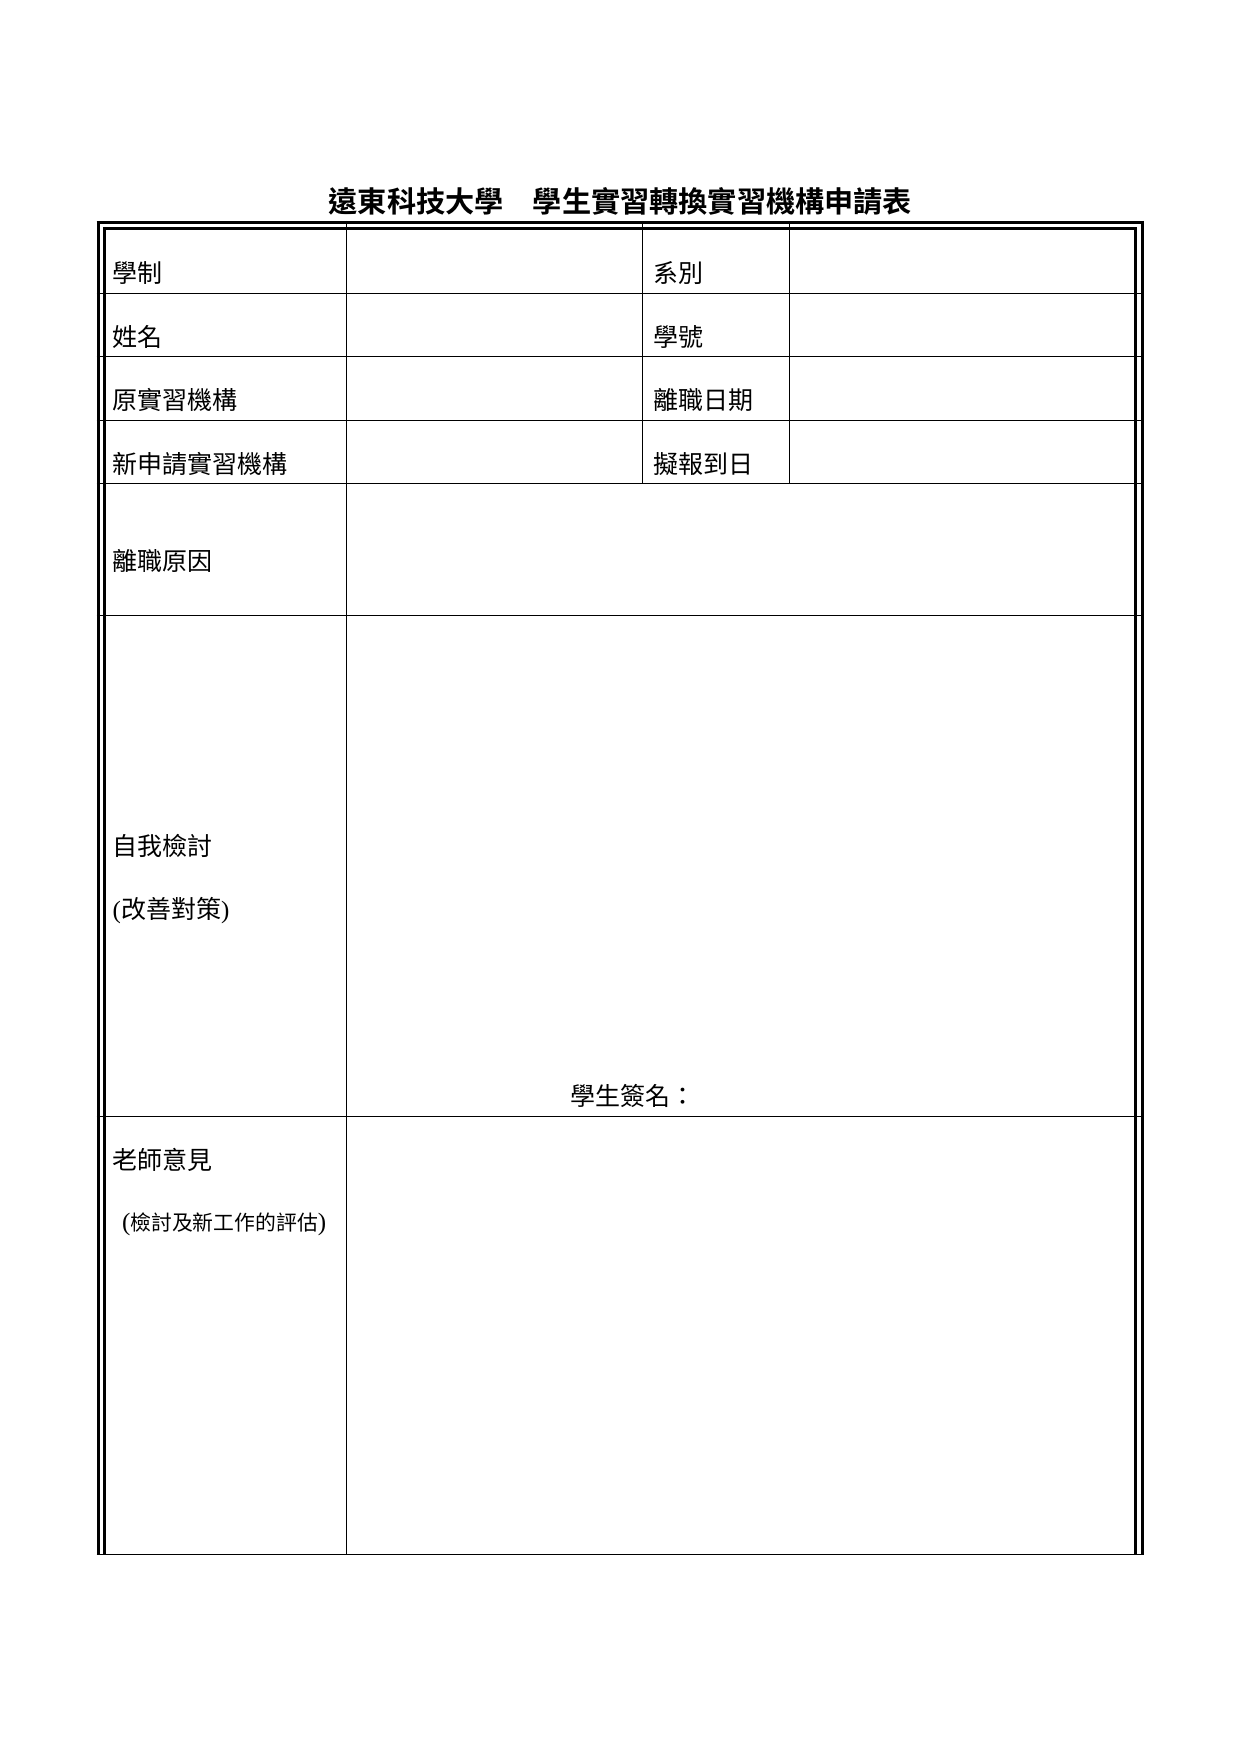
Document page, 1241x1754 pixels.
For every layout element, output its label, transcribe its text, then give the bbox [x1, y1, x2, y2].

table_cell 老師意見 (檢討及新工作的評估) [106, 1117, 346, 1554]
table_header [790, 224, 1139, 293]
table_cell [347, 484, 1134, 615]
table_cell [790, 294, 1134, 356]
table_header 系別 [643, 230, 789, 293]
table_cell [347, 357, 642, 420]
table_cell 離職原因 [106, 484, 346, 615]
table_cell 原實習機構 [106, 357, 346, 420]
table_cell 姓名 [106, 294, 346, 356]
table_cell 擬報到日 [643, 421, 789, 483]
table_cell [347, 294, 642, 356]
table_cell 學號 [643, 294, 789, 356]
table_cell 離職日期 [643, 357, 789, 420]
table_cell [347, 421, 642, 483]
table_header 學制 [101, 224, 346, 293]
table_cell 學生簽名： [347, 616, 1134, 1116]
table_header [347, 230, 642, 293]
table_cell [347, 1117, 1134, 1554]
text 遠東科技大學 學生實習轉換實習機構申請表 [112, 158, 1128, 221]
table_cell 自我檢討 (改善對策) [106, 616, 346, 1116]
table_cell [790, 421, 1134, 483]
table_header [790, 230, 1134, 293]
table_cell [790, 357, 1134, 420]
table_cell 新申請實習機構 [106, 421, 346, 483]
